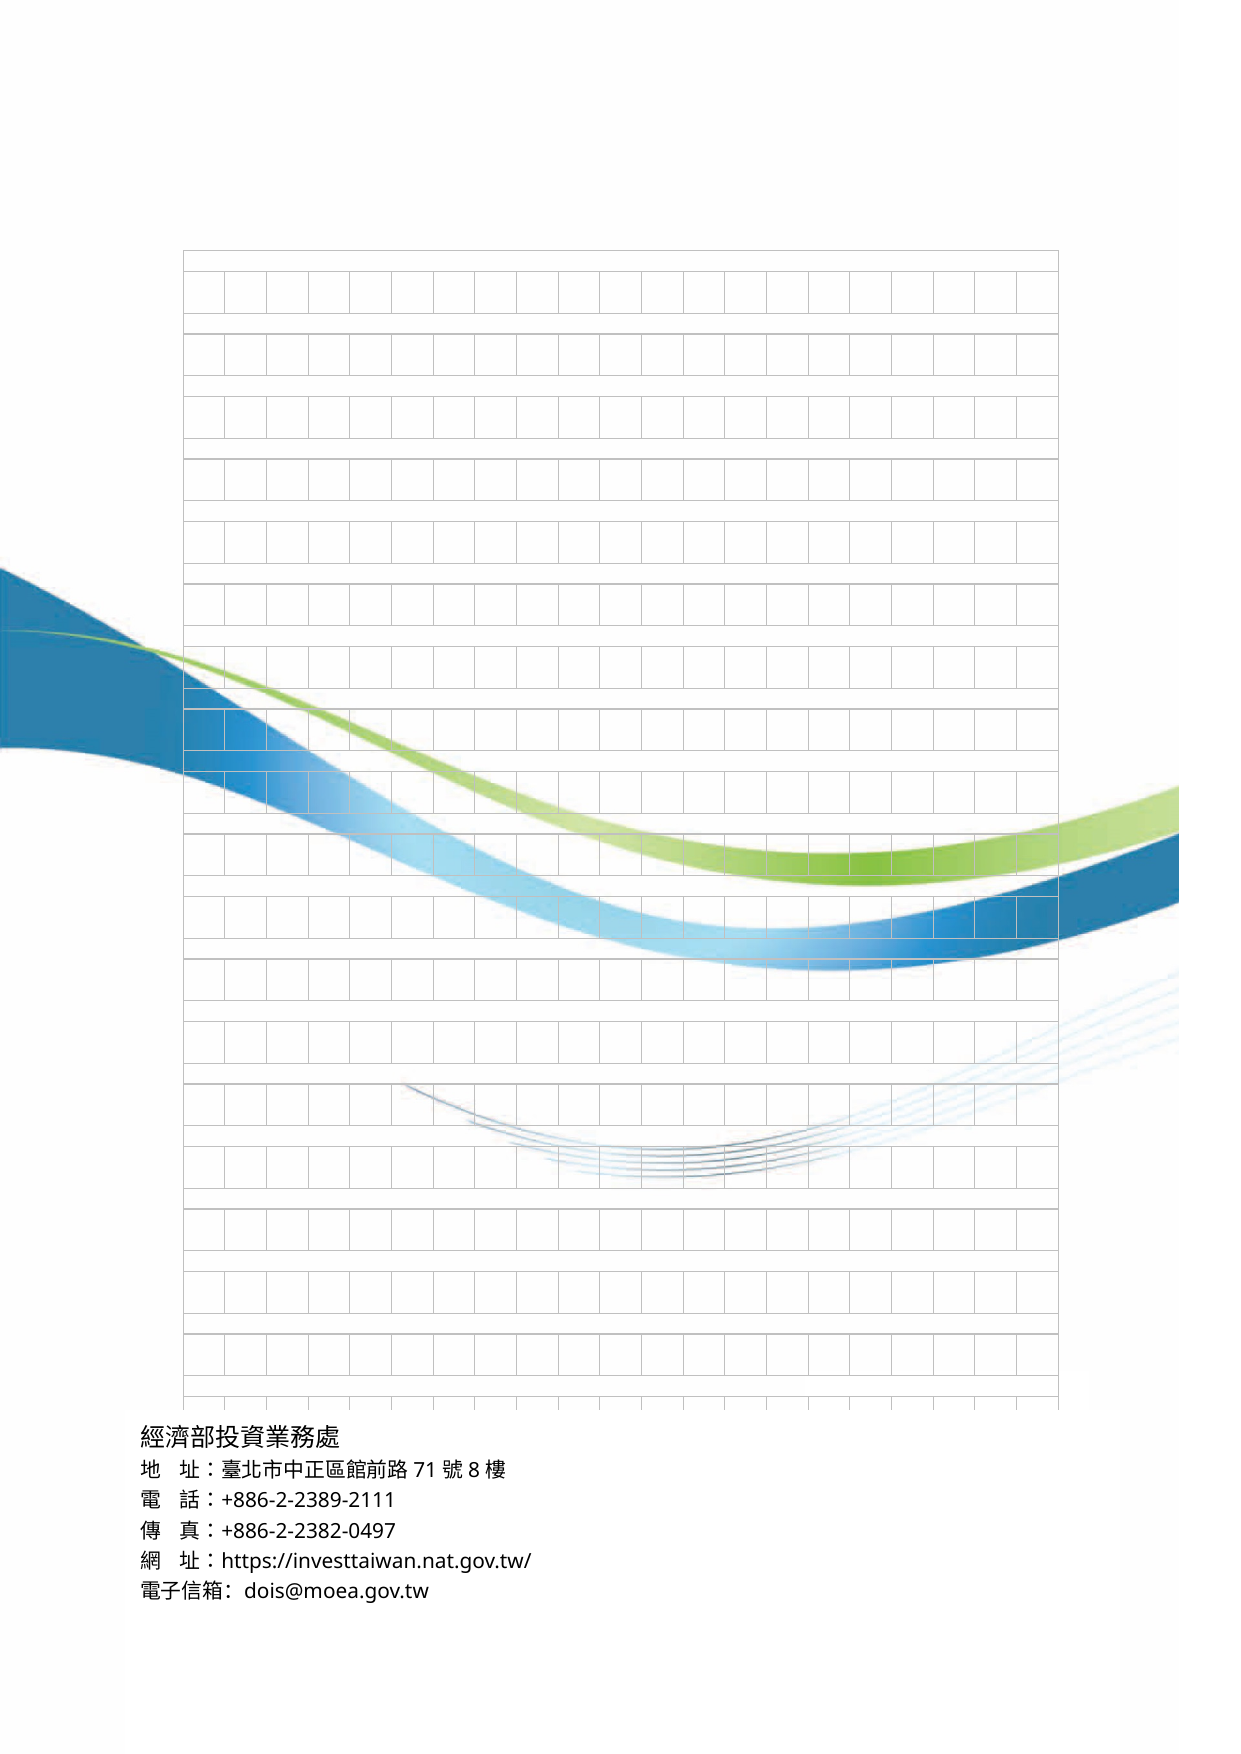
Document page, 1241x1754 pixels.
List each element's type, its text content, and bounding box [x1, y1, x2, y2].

picture [892, 1147, 933, 1188]
picture [392, 1085, 433, 1125]
picture [517, 1335, 558, 1375]
picture [225, 585, 266, 625]
picture [809, 835, 849, 875]
picture [850, 272, 891, 313]
picture [1017, 772, 1058, 813]
picture [809, 397, 849, 438]
picture [392, 522, 433, 563]
picture [642, 460, 683, 500]
picture [184, 376, 1058, 396]
picture [975, 1147, 1016, 1188]
picture [725, 710, 766, 750]
picture [767, 1210, 808, 1250]
picture [934, 585, 974, 625]
picture [975, 272, 1016, 313]
picture [725, 772, 766, 813]
picture [559, 772, 599, 813]
picture [434, 897, 474, 938]
picture [975, 585, 1016, 625]
picture [517, 710, 558, 750]
picture [184, 647, 224, 688]
picture [350, 272, 391, 313]
picture [184, 1189, 1058, 1208]
picture [892, 1335, 933, 1375]
picture [642, 335, 683, 375]
picture [309, 710, 349, 750]
picture [767, 1085, 808, 1125]
picture [934, 522, 974, 563]
picture [809, 522, 849, 563]
picture [267, 1147, 308, 1188]
picture [934, 710, 974, 750]
picture [434, 960, 474, 1000]
picture [725, 335, 766, 375]
picture [184, 835, 224, 875]
picture [392, 1210, 433, 1250]
picture [1017, 897, 1058, 938]
picture [850, 585, 891, 625]
picture [725, 522, 766, 563]
picture [350, 335, 391, 375]
picture [642, 960, 683, 1000]
picture [225, 397, 266, 438]
picture [934, 1085, 974, 1125]
picture [517, 1210, 558, 1250]
picture [392, 897, 433, 938]
picture [642, 272, 683, 313]
picture [892, 1085, 933, 1125]
picture [475, 772, 516, 813]
picture [975, 897, 1016, 938]
picture [975, 772, 1016, 813]
text 電子信箱：dois@moea.gov.tw [140, 1575, 1105, 1605]
picture [1017, 1335, 1058, 1375]
picture [184, 585, 224, 625]
picture [600, 1147, 641, 1188]
picture [725, 1397, 766, 1410]
picture [725, 1085, 766, 1125]
picture [309, 522, 349, 563]
picture [559, 1147, 599, 1188]
picture [642, 772, 683, 813]
picture [517, 1272, 558, 1313]
picture [934, 335, 974, 375]
picture [267, 585, 308, 625]
picture [642, 522, 683, 563]
picture [934, 835, 974, 875]
picture [309, 897, 349, 938]
picture [184, 1314, 1058, 1333]
picture [184, 335, 224, 375]
picture [767, 772, 808, 813]
picture [517, 522, 558, 563]
picture [892, 897, 933, 938]
picture [184, 939, 1058, 958]
picture [267, 460, 308, 500]
picture [475, 1335, 516, 1375]
picture [267, 272, 308, 313]
picture [225, 897, 266, 938]
picture [559, 585, 599, 625]
picture [975, 397, 1016, 438]
picture [850, 1210, 891, 1250]
picture [934, 1210, 974, 1250]
picture [434, 1272, 474, 1313]
picture [642, 835, 683, 875]
picture [350, 522, 391, 563]
picture [684, 835, 724, 875]
picture [934, 1335, 974, 1375]
picture [517, 1397, 558, 1410]
picture [225, 960, 266, 1000]
picture [267, 1335, 308, 1375]
picture [184, 1272, 224, 1313]
picture [934, 960, 974, 1000]
picture [517, 585, 558, 625]
picture [850, 335, 891, 375]
picture [684, 522, 724, 563]
picture [1017, 1085, 1058, 1125]
picture [975, 1272, 1016, 1313]
picture [225, 772, 266, 813]
picture [559, 1397, 599, 1410]
picture [642, 1022, 683, 1063]
picture [267, 647, 308, 688]
picture [1017, 585, 1058, 625]
picture [892, 1397, 933, 1410]
picture [267, 335, 308, 375]
picture [809, 772, 849, 813]
picture [517, 397, 558, 438]
picture [225, 1022, 266, 1063]
picture [1017, 1022, 1058, 1063]
picture [517, 1022, 558, 1063]
picture [184, 1085, 224, 1125]
picture [767, 1022, 808, 1063]
picture [809, 1335, 849, 1375]
picture [184, 751, 1058, 771]
picture [434, 397, 474, 438]
picture [475, 710, 516, 750]
picture [309, 1022, 349, 1063]
picture [600, 1210, 641, 1250]
picture [475, 1022, 516, 1063]
picture [600, 710, 641, 750]
picture [600, 835, 641, 875]
picture [350, 1335, 391, 1375]
picture [892, 460, 933, 500]
picture [392, 710, 433, 750]
picture [975, 522, 1016, 563]
picture [225, 1272, 266, 1313]
picture [184, 397, 224, 438]
picture [309, 1272, 349, 1313]
picture [559, 522, 599, 563]
picture [309, 335, 349, 375]
picture [392, 835, 433, 875]
picture [475, 335, 516, 375]
picture [267, 1210, 308, 1250]
picture [309, 835, 349, 875]
picture [600, 1022, 641, 1063]
picture [1017, 1272, 1058, 1313]
picture [309, 1085, 349, 1125]
picture [267, 710, 308, 750]
picture [517, 1147, 558, 1188]
picture [184, 1210, 224, 1250]
picture [267, 1272, 308, 1313]
picture [725, 1147, 766, 1188]
picture [975, 1335, 1016, 1375]
picture [350, 647, 391, 688]
picture [517, 960, 558, 1000]
picture [809, 960, 849, 1000]
picture [934, 1272, 974, 1313]
picture [767, 585, 808, 625]
picture [184, 1064, 1058, 1083]
picture [225, 1147, 266, 1188]
picture [225, 835, 266, 875]
picture [475, 585, 516, 625]
picture [600, 522, 641, 563]
picture [350, 1397, 391, 1410]
picture [725, 835, 766, 875]
picture [850, 1272, 891, 1313]
picture [767, 1397, 808, 1410]
picture [725, 1335, 766, 1375]
picture [600, 1085, 641, 1125]
picture [517, 835, 558, 875]
picture [434, 272, 474, 313]
picture [1017, 960, 1058, 1000]
picture [725, 397, 766, 438]
picture [892, 335, 933, 375]
picture [975, 960, 1016, 1000]
picture [600, 960, 641, 1000]
picture [392, 960, 433, 1000]
picture [225, 1210, 266, 1250]
picture [184, 1251, 1058, 1271]
picture [975, 835, 1016, 875]
picture [559, 335, 599, 375]
picture [350, 1022, 391, 1063]
picture [600, 1272, 641, 1313]
picture [600, 335, 641, 375]
picture [767, 335, 808, 375]
picture [809, 897, 849, 938]
picture [934, 772, 974, 813]
picture [309, 1210, 349, 1250]
picture [809, 272, 849, 313]
picture [434, 522, 474, 563]
picture [642, 710, 683, 750]
picture [600, 897, 641, 938]
picture [309, 647, 349, 688]
picture [184, 564, 1058, 583]
picture [392, 772, 433, 813]
picture [642, 1272, 683, 1313]
picture [684, 1272, 724, 1313]
picture [559, 710, 599, 750]
picture [392, 397, 433, 438]
picture [850, 835, 891, 875]
picture [934, 1147, 974, 1188]
picture [475, 1210, 516, 1250]
text 經濟部投資業務處 [140, 1417, 1105, 1453]
picture [934, 1397, 974, 1410]
picture [475, 1085, 516, 1125]
picture [934, 647, 974, 688]
picture [850, 1397, 891, 1410]
picture [350, 1210, 391, 1250]
picture [892, 585, 933, 625]
picture [225, 1397, 266, 1410]
picture [225, 1085, 266, 1125]
picture [809, 1272, 849, 1313]
picture [1017, 397, 1058, 438]
picture [725, 647, 766, 688]
picture [559, 835, 599, 875]
text 網 址：https://investtaiwan.nat.gov.tw/ [140, 1544, 1105, 1575]
picture [809, 647, 849, 688]
text 電 話：+886-2-2389-2111 [140, 1484, 1105, 1514]
picture [809, 1022, 849, 1063]
picture [809, 710, 849, 750]
picture [350, 1147, 391, 1188]
picture [1017, 1147, 1058, 1188]
picture [725, 897, 766, 938]
picture [184, 251, 1058, 271]
picture [600, 397, 641, 438]
picture [225, 460, 266, 500]
picture [684, 1022, 724, 1063]
picture [225, 335, 266, 375]
picture [350, 397, 391, 438]
picture [267, 897, 308, 938]
picture [809, 335, 849, 375]
picture [184, 626, 1058, 646]
picture [517, 897, 558, 938]
picture [684, 647, 724, 688]
picture [975, 710, 1016, 750]
picture [767, 1272, 808, 1313]
picture [559, 1272, 599, 1313]
picture [184, 1022, 224, 1063]
picture [767, 1147, 808, 1188]
picture [642, 397, 683, 438]
picture [184, 689, 1058, 708]
picture [725, 960, 766, 1000]
picture [559, 1210, 599, 1250]
picture [684, 585, 724, 625]
picture [934, 460, 974, 500]
picture [184, 522, 224, 563]
picture [1017, 835, 1058, 875]
picture [600, 585, 641, 625]
picture [892, 522, 933, 563]
picture [850, 1085, 891, 1125]
picture [892, 772, 933, 813]
picture [184, 1126, 1058, 1146]
picture [267, 772, 308, 813]
picture [809, 1147, 849, 1188]
picture [892, 1272, 933, 1313]
picture [267, 522, 308, 563]
picture [892, 397, 933, 438]
picture [184, 1001, 1058, 1021]
picture [350, 460, 391, 500]
picture [225, 272, 266, 313]
picture [809, 1085, 849, 1125]
picture [684, 1210, 724, 1250]
picture [267, 1085, 308, 1125]
picture [184, 814, 1058, 833]
picture [267, 1022, 308, 1063]
picture [934, 272, 974, 313]
picture [392, 272, 433, 313]
picture [850, 522, 891, 563]
picture [267, 1397, 308, 1410]
picture [642, 1147, 683, 1188]
picture [350, 710, 391, 750]
picture [475, 397, 516, 438]
picture [1017, 710, 1058, 750]
picture [350, 1272, 391, 1313]
picture [434, 835, 474, 875]
picture [434, 772, 474, 813]
picture [892, 1210, 933, 1250]
picture [684, 1335, 724, 1375]
picture [684, 397, 724, 438]
picture [184, 772, 224, 813]
picture [559, 1085, 599, 1125]
picture [892, 710, 933, 750]
picture [267, 960, 308, 1000]
picture [850, 647, 891, 688]
picture [642, 585, 683, 625]
picture [392, 1335, 433, 1375]
picture [309, 1397, 349, 1410]
picture [184, 1397, 224, 1410]
picture [434, 1022, 474, 1063]
picture [184, 460, 224, 500]
picture [559, 460, 599, 500]
picture [475, 1147, 516, 1188]
picture [1017, 522, 1058, 563]
picture [225, 647, 266, 688]
picture [934, 897, 974, 938]
picture [517, 647, 558, 688]
picture [1017, 647, 1058, 688]
picture [600, 272, 641, 313]
picture [434, 1147, 474, 1188]
picture [392, 1272, 433, 1313]
picture [434, 1397, 474, 1410]
picture [684, 710, 724, 750]
picture [600, 647, 641, 688]
picture [850, 897, 891, 938]
picture [267, 397, 308, 438]
picture [642, 1335, 683, 1375]
picture [975, 647, 1016, 688]
picture [642, 897, 683, 938]
picture [517, 460, 558, 500]
picture [559, 272, 599, 313]
picture [809, 585, 849, 625]
picture [1017, 335, 1058, 375]
picture [392, 460, 433, 500]
picture [350, 835, 391, 875]
picture [975, 1210, 1016, 1250]
picture [434, 1085, 474, 1125]
picture [475, 1272, 516, 1313]
picture [767, 710, 808, 750]
picture [850, 1147, 891, 1188]
picture [559, 397, 599, 438]
picture [475, 460, 516, 500]
picture [934, 1022, 974, 1063]
picture [309, 1147, 349, 1188]
picture [392, 1147, 433, 1188]
picture [850, 960, 891, 1000]
picture [434, 1210, 474, 1250]
picture [225, 1335, 266, 1375]
picture [684, 460, 724, 500]
picture [725, 460, 766, 500]
picture [642, 1397, 683, 1410]
picture [475, 960, 516, 1000]
picture [350, 960, 391, 1000]
picture [309, 460, 349, 500]
picture [725, 585, 766, 625]
picture [559, 960, 599, 1000]
picture [809, 460, 849, 500]
picture [892, 835, 933, 875]
picture [850, 710, 891, 750]
picture [684, 897, 724, 938]
picture [475, 835, 516, 875]
picture [475, 272, 516, 313]
picture [434, 460, 474, 500]
picture [309, 960, 349, 1000]
picture [725, 1272, 766, 1313]
picture [600, 1397, 641, 1410]
picture [684, 272, 724, 313]
picture [392, 335, 433, 375]
picture [850, 772, 891, 813]
picture [392, 1397, 433, 1410]
picture [350, 585, 391, 625]
picture [184, 1335, 224, 1375]
picture [350, 897, 391, 938]
picture [767, 647, 808, 688]
text 傳 真：+886-2-2382-0497 [140, 1514, 1105, 1544]
picture [350, 772, 391, 813]
picture [600, 460, 641, 500]
picture [392, 585, 433, 625]
picture [434, 585, 474, 625]
picture [184, 897, 224, 938]
picture [517, 772, 558, 813]
picture [225, 710, 266, 750]
picture [809, 1397, 849, 1410]
picture [975, 1022, 1016, 1063]
picture [350, 1085, 391, 1125]
picture [767, 522, 808, 563]
picture [1017, 272, 1058, 313]
picture [975, 1085, 1016, 1125]
picture [475, 897, 516, 938]
picture [642, 1210, 683, 1250]
picture [559, 1335, 599, 1375]
picture [1017, 460, 1058, 500]
picture [934, 397, 974, 438]
picture [684, 335, 724, 375]
picture [517, 272, 558, 313]
picture [725, 272, 766, 313]
picture [309, 585, 349, 625]
picture [184, 314, 1058, 333]
picture [475, 1397, 516, 1410]
picture [684, 1147, 724, 1188]
picture [767, 272, 808, 313]
picture [684, 1085, 724, 1125]
picture [809, 1210, 849, 1250]
picture [392, 1022, 433, 1063]
picture [225, 522, 266, 563]
picture [892, 1022, 933, 1063]
picture [434, 1335, 474, 1375]
picture [767, 460, 808, 500]
picture [184, 876, 1058, 896]
picture [475, 647, 516, 688]
picture [1017, 1210, 1058, 1250]
picture [184, 1376, 1058, 1396]
picture [0, 0, 1179, 1754]
picture [892, 647, 933, 688]
picture [850, 397, 891, 438]
picture [517, 1085, 558, 1125]
picture [767, 1335, 808, 1375]
picture [434, 647, 474, 688]
picture [767, 835, 808, 875]
picture [767, 897, 808, 938]
picture [892, 272, 933, 313]
picture [850, 1022, 891, 1063]
picture [267, 835, 308, 875]
picture [434, 710, 474, 750]
picture [559, 647, 599, 688]
picture [975, 335, 1016, 375]
picture [600, 772, 641, 813]
picture [642, 1085, 683, 1125]
text 地 址：臺北市中正區館前路 71 號 8 樓 [140, 1453, 1105, 1484]
picture [309, 1335, 349, 1375]
picture [975, 460, 1016, 500]
picture [184, 501, 1058, 521]
picture [309, 272, 349, 313]
picture [184, 710, 224, 750]
picture [975, 1397, 1016, 1410]
picture [1017, 1397, 1058, 1410]
picture [434, 335, 474, 375]
picture [684, 1397, 724, 1410]
picture [309, 397, 349, 438]
picture [392, 647, 433, 688]
picture [850, 460, 891, 500]
picture [642, 647, 683, 688]
picture [184, 960, 224, 1000]
picture [850, 1335, 891, 1375]
picture [684, 960, 724, 1000]
picture [517, 335, 558, 375]
picture [767, 960, 808, 1000]
picture [184, 272, 224, 313]
picture [892, 960, 933, 1000]
picture [309, 772, 349, 813]
picture [475, 522, 516, 563]
picture [725, 1210, 766, 1250]
picture [184, 439, 1058, 458]
picture [559, 1022, 599, 1063]
picture [725, 1022, 766, 1063]
picture [684, 772, 724, 813]
picture [559, 897, 599, 938]
picture [600, 1335, 641, 1375]
picture [767, 397, 808, 438]
picture [184, 1147, 224, 1188]
